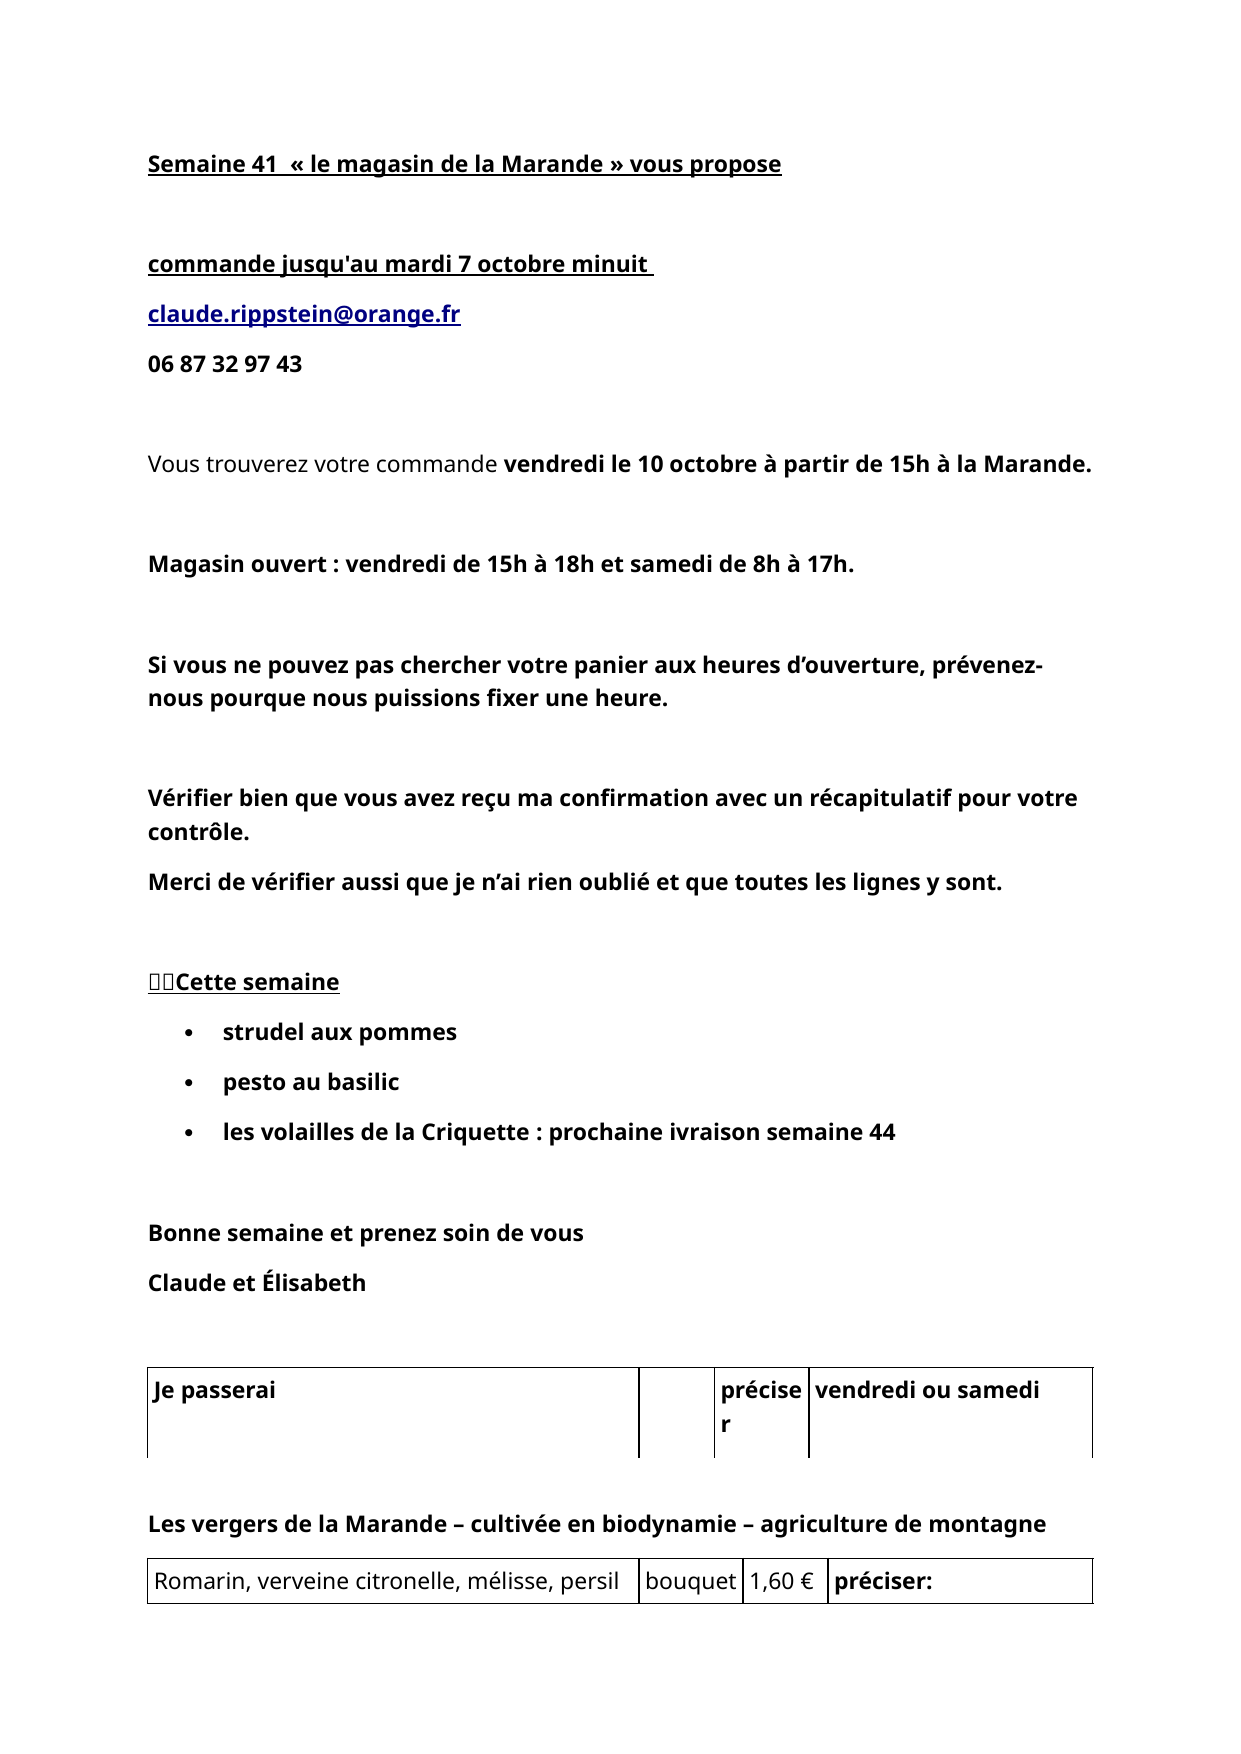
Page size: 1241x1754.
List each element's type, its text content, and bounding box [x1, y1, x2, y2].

text Bonne semaine et prenez soin de vous [148, 1217, 1093, 1248]
list strudel aux pommes [185, 1016, 1093, 1047]
text claude.rippstein@orange.fr [148, 298, 1093, 329]
text Merci de vérifier aussi que je n’ai rien oublié et que toutes les lignes y sont. [148, 866, 1093, 897]
list les volailles de la Criquette : prochaine ivraison semaine 44 [185, 1116, 1093, 1148]
table_header Je passerai [148, 1368, 638, 1457]
table_header préciser: [829, 1559, 1092, 1602]
text 👨‍🌾Cette semaine [148, 966, 1093, 997]
table_header Romarin, verveine citronelle, mélisse, persil [148, 1559, 638, 1602]
list pesto au basilic [185, 1066, 1093, 1097]
text Magasin ouvert : vendredi de 15h à 18h et samedi de 8h à 17h. [148, 548, 1093, 580]
table_header préciser [715, 1368, 808, 1457]
table_header [640, 1368, 714, 1457]
table_header vendredi ou samedi [810, 1368, 1092, 1457]
text Les vergers de la Marande – cultivée en biodynamie – agriculture de montagne [148, 1508, 1093, 1539]
table_header 1,60 € [744, 1559, 827, 1602]
text Vous trouverez votre commande vendredi le 10 octobre à partir de 15h à la Marande. [148, 448, 1093, 479]
table_header bouquet [640, 1559, 742, 1602]
text 06 87 32 97 43 [148, 348, 1093, 379]
text Semaine 41 « le magasin de la Marande » vous propose [148, 148, 1093, 179]
text Si vous ne pouvez pas chercher votre panier aux heures d’ouverture, prévenez-nous pourque nous puissions fixer une heure. [148, 649, 1093, 713]
text Vérifier bien que vous avez reçu ma confirmation avec un récapitulatif pour votre contrôle. [148, 782, 1093, 847]
text commande jusqu'au mardi 7 octobre minuit [148, 248, 1093, 279]
text Claude et Élisabeth [148, 1267, 1093, 1298]
